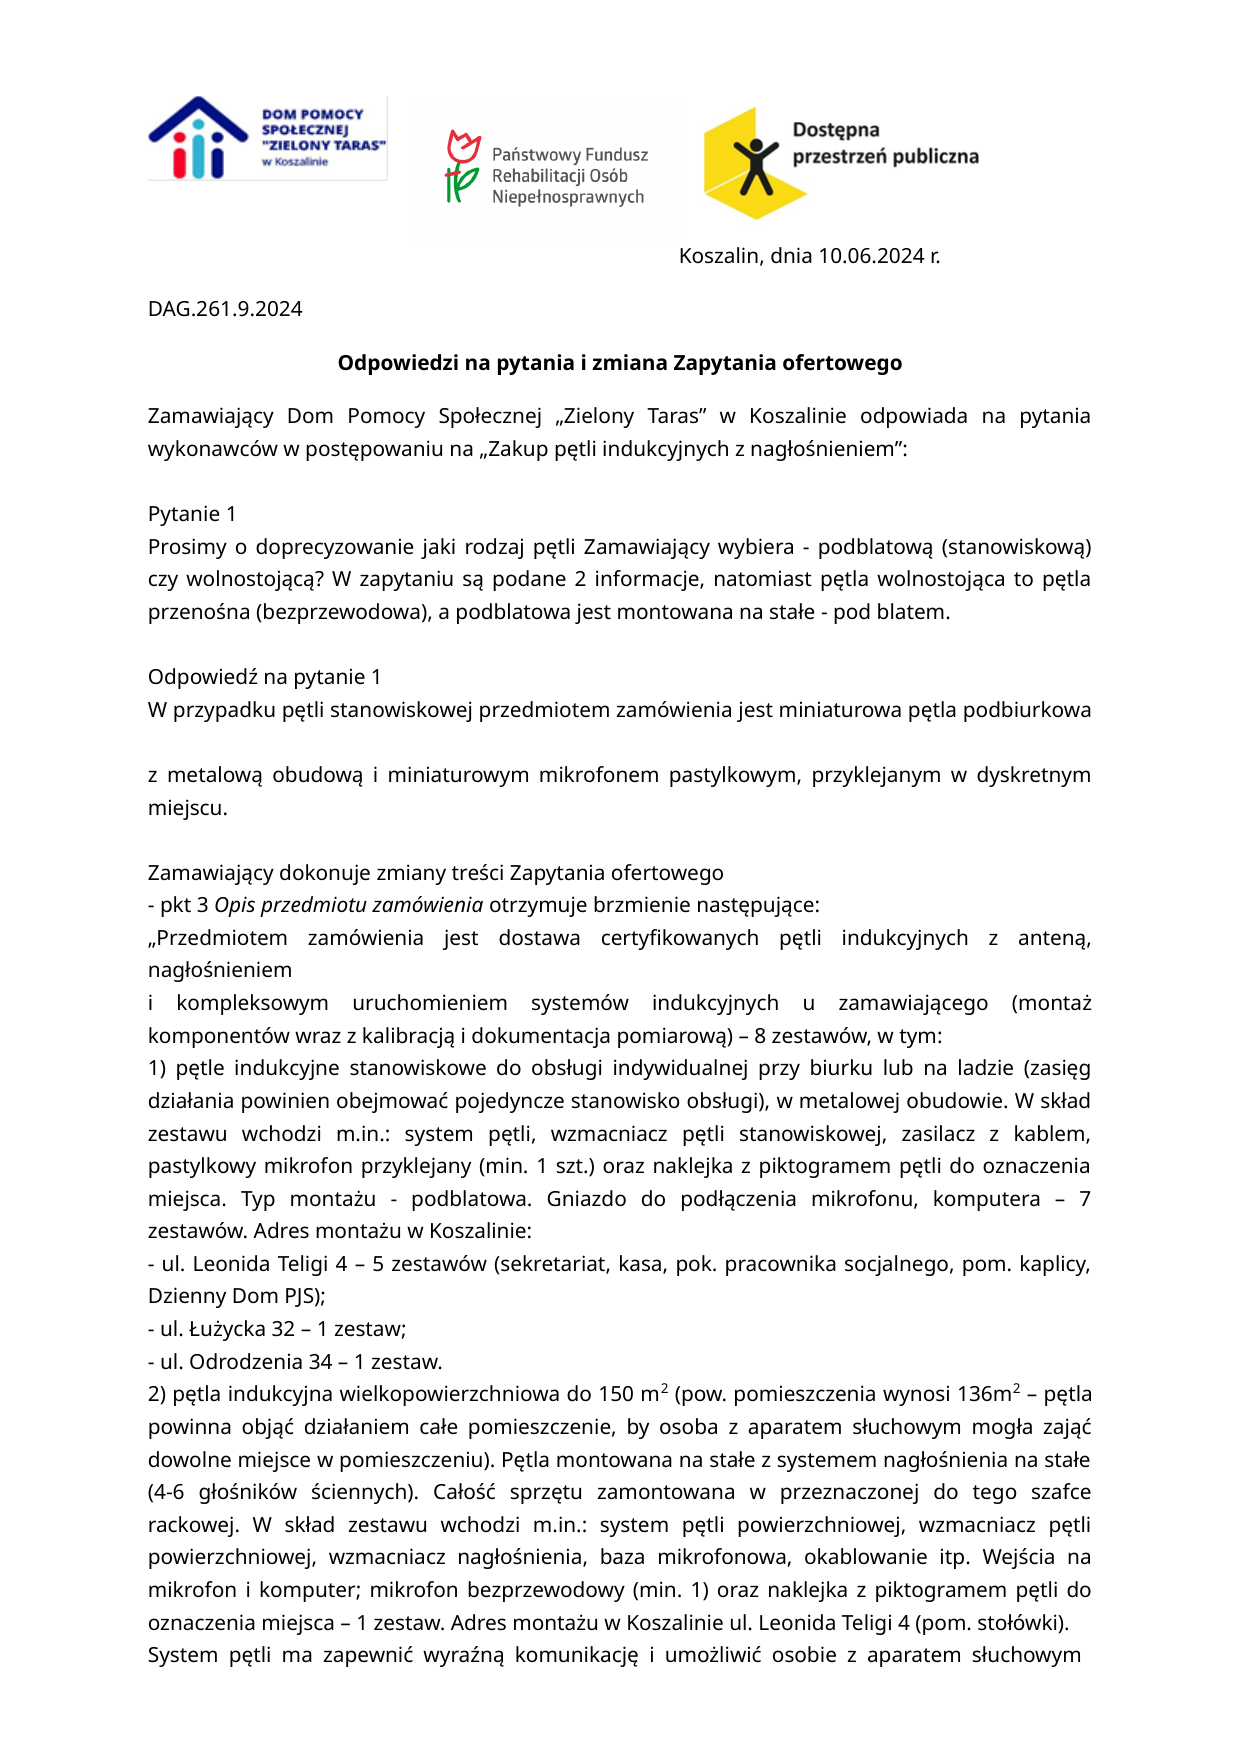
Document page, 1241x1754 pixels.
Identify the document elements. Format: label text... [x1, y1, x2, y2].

text Zamawiający Dom Pomocy Społecznej „Zielony Taras” w Koszalinie odpowiada na pytania wykonawców w postępowaniu na „Zakup pętli indukcyjnych z nagłośnieniem”: [148, 401, 1093, 462]
text DAG.261.9.2024 [148, 294, 1093, 323]
text Prosimy o doprecyzowanie jaki rodzaj pętli Zamawiający wybiera - podblatową (stanowiskową) czy wolnostojącą? W zapytaniu są podane 2 informacje, natomiast pętla wolnostojąca to pętla przenośna (bezprzewodowa), a podblatowa jest montowana na stałe - pod blatem. [148, 532, 1093, 625]
text Koszalin, dnia 10.06.2024 r. [148, 241, 1093, 269]
text 1) pętle indukcyjne stanowiskowe do obsługi indywidualnej przy biurku lub na ladzie (zasięg działania powinien obejmować pojedyncze stanowisko obsługi), w metalowej obudowie. W skład zestawu wchodzi m.in.: system pętli, wzmacniacz pętli stanowiskowej, zasilacz z kablem, pastylkowy mikrofon przyklejany (min. 1 szt.) oraz naklejka z piktogramem pętli do oznaczenia miejsca. Typ montażu - podblatowa. Gniazdo do podłączenia mikrofonu, komputera – 7 zestawów. Adres montażu w Koszalinie: [148, 1053, 1093, 1245]
text - pkt 3 Opis przedmiotu zamówienia otrzymuje brzmienie następujące: [148, 890, 1093, 919]
text Pytanie 1 [148, 499, 1093, 528]
text - ul. Leonida Teligi 4 – 5 zestawów (sekretariat, kasa, pok. pracownika socjalnego, pom. kaplicy, Dzienny Dom PJS); [148, 1249, 1093, 1310]
text Odpowiedź na pytanie 1 [148, 662, 1093, 691]
text Odpowiedzi na pytania i zmiana Zapytania ofertowego [148, 348, 1093, 376]
text - ul. Odrodzenia 34 – 1 zestaw. [148, 1347, 1093, 1375]
text - ul. Łużycka 32 – 1 zestaw; [148, 1314, 1093, 1343]
text W przypadku pętli stanowiskowej przedmiotem zamówienia jest miniaturowa pętla podbiurkowa z metalową obudową i miniaturowym mikrofonem pastylkowym, przyklejanym w dyskretnym miejscu. [148, 695, 1093, 821]
text Zamawiający dokonuje zmiany treści Zapytania ofertowego [148, 858, 1093, 886]
text 2) pętla indukcyjna wielkopowierzchniowa do 150 m2 (pow. pomieszczenia wynosi 136m2 – pętla powinna objąć działaniem całe pomieszczenie, by osoba z aparatem słuchowym mogła zająć dowolne miejsce w pomieszczeniu). Pętla montowana na stałe z systemem nagłośnienia na stałe (4-6 głośników ściennych). Całość sprzętu zamontowana w przeznaczonej do tego szafce rackowej. W skład zestawu wchodzi m.in.: system pętli powierzchniowej, wzmacniacz pętli powierzchniowej, wzmacniacz nagłośnienia, baza mikrofonowa, okablowanie itp. Wejścia na mikrofon i komputer; mikrofon bezprzewodowy (min. 1) oraz naklejka z piktogramem pętli do oznaczenia miejsca – 1 zestaw. Adres montażu w Koszalinie ul. Leonida Teligi 4 (pom. stołówki). [148, 1379, 1093, 1636]
text System pętli ma zapewnić wyraźną komunikację i umożliwić osobie z aparatem słuchowym [148, 1640, 1093, 1669]
text „Przedmiotem zamówienia jest dostawa certyfikowanych pętli indukcyjnych z anteną, nagłośnieniem i kompleksowym uruchomieniem systemów indukcyjnych u zamawiającego (montaż komponentów wraz z kalibracją i dokumentacja pomiarową) – 8 zestawów, w tym: [148, 923, 1093, 1049]
